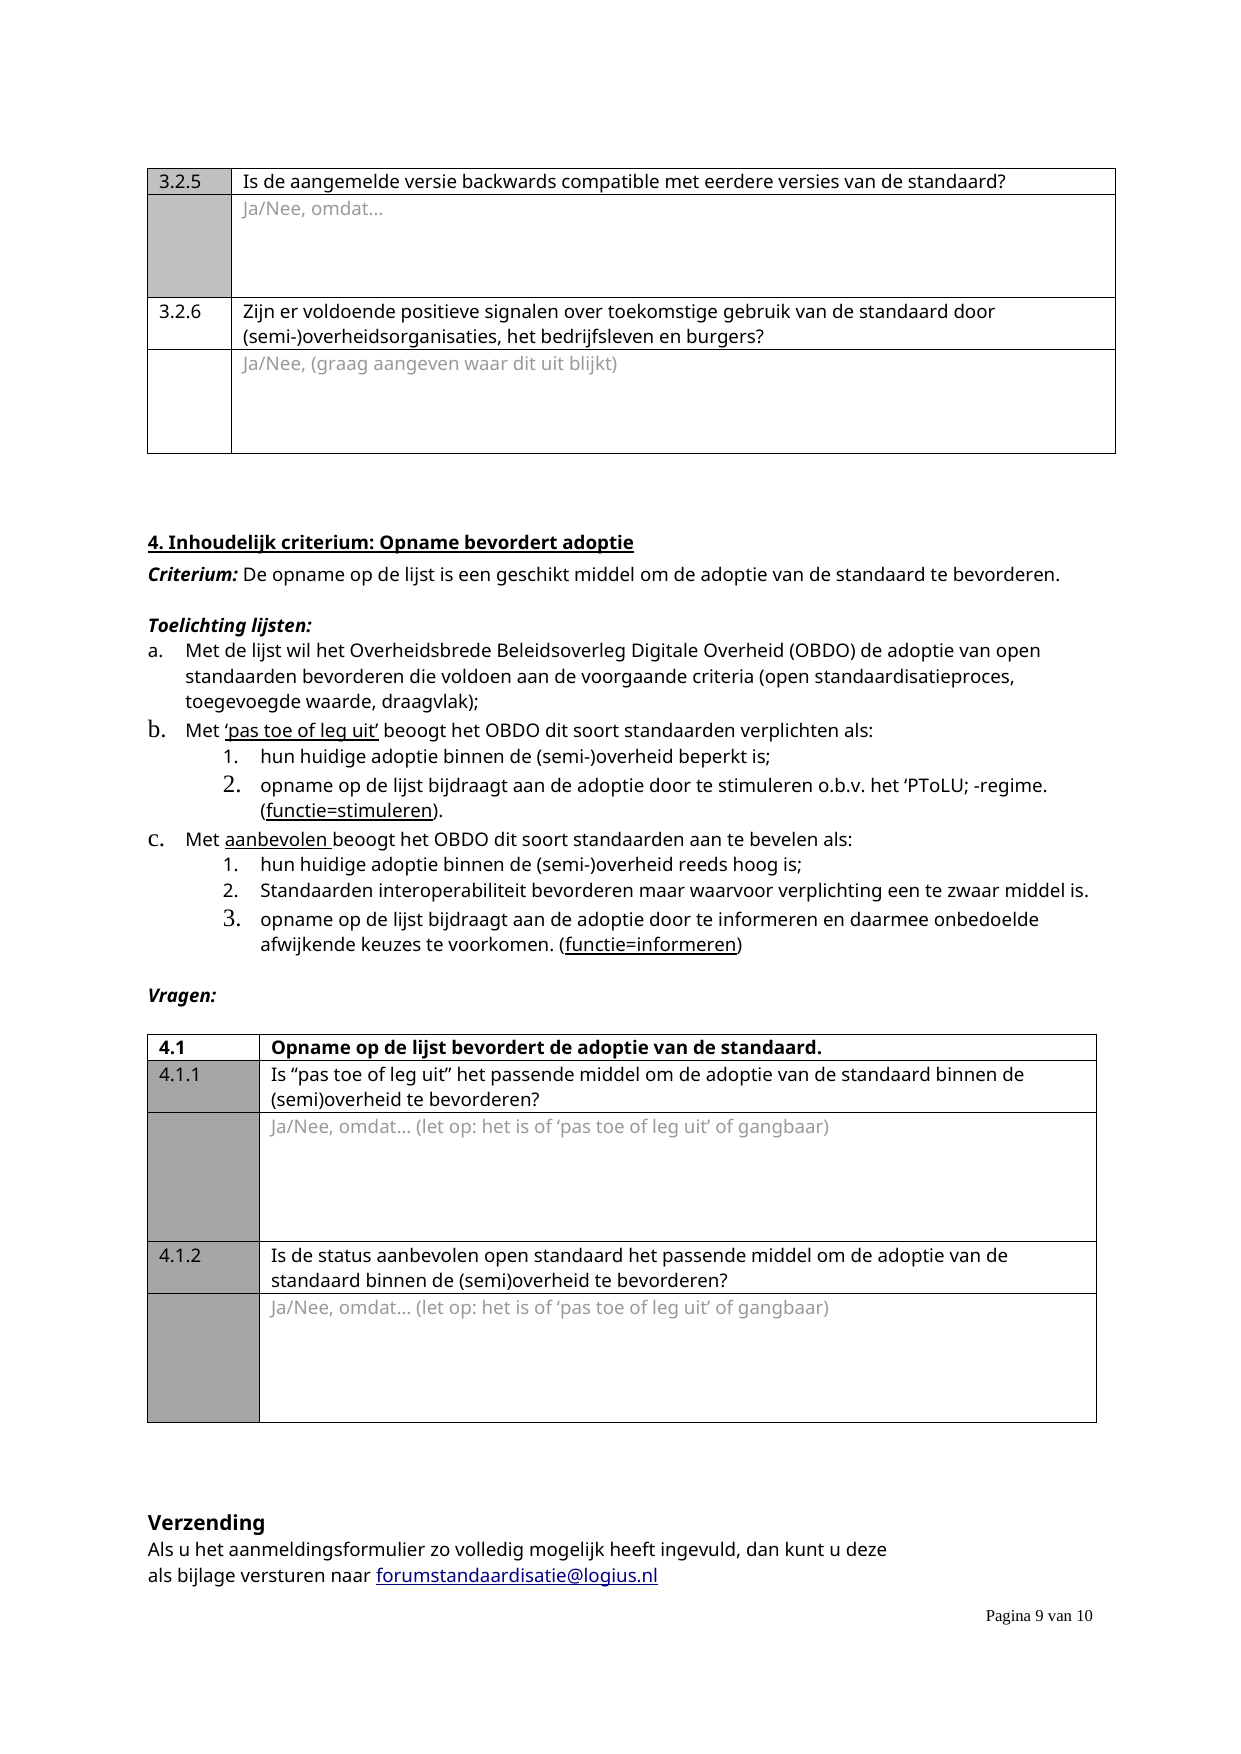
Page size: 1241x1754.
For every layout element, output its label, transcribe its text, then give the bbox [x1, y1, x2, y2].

table_cell [148, 195, 231, 297]
list Met aanbevolen beoogt het OBDO dit soort standaarden aan te bevelen als: [148, 823, 1092, 852]
table_cell Ja/Nee, omdat… [232, 195, 1115, 297]
text Criterium: De opname op de lijst is een geschikt middel om de adoptie van de standaard te bevorderen. [148, 561, 1092, 587]
table_cell Zijn er voldoende positieve signalen over toekomstige gebruik van de standaard door (semi-)overheidsorganisaties, het bedrijfsleven en burgers? [232, 298, 1115, 349]
text als bijlage versturen naar forumstandaardisatie@logius.nl [148, 1562, 1092, 1587]
table_cell Ja/Nee, (graag aangeven waar dit uit blijkt) [232, 350, 1115, 452]
table_cell 3.2.6 [148, 298, 231, 349]
table_cell Is de status aanbevolen open standaard het passende middel om de adoptie van de standaard binnen de (semi)overheid te bevorderen? [260, 1242, 1096, 1293]
table_header 4.1 [148, 1035, 259, 1060]
table_cell [148, 1113, 259, 1241]
list opname op de lijst bijdraagt aan de adoptie door te informeren en daarmee onbedoelde afwijkende keuzes te voorkomen. (functie=informeren) [223, 903, 1092, 957]
text Vragen: [148, 982, 1092, 1008]
table_cell Ja/Nee, omdat… (let op: het is of ‘pas toe of leg uit’ of gangbaar) [260, 1113, 1096, 1241]
table_cell Is de aangemelde versie backwards compatible met eerdere versies van de standaard? [232, 169, 1115, 194]
table_cell Ja/Nee, omdat… (let op: het is of ‘pas toe of leg uit’ of gangbaar) [260, 1294, 1096, 1422]
list opname op de lijst bijdraagt aan de adoptie door te stimuleren o.b.v. het ‘PToLU; -regime. (functie=stimuleren). [223, 769, 1092, 823]
list Met ‘pas toe of leg uit’ beoogt het OBDO dit soort standaarden verplichten als: [148, 714, 1092, 743]
table_cell 3.2.5 [148, 169, 231, 194]
table_cell [148, 350, 231, 452]
list hun huidige adoptie binnen de (semi-)overheid beperkt is; [223, 743, 1092, 769]
subtitle 4. Inhoudelijk criterium: Opname bevordert adoptie [148, 529, 1092, 555]
table_cell 4.1.1 [148, 1061, 259, 1112]
table_cell Is “pas toe of leg uit” het passende middel om de adoptie van de standaard binnen de (semi)overheid te bevorderen? [260, 1061, 1096, 1112]
table_header Opname op de lijst bevordert de adoptie van de standaard. [260, 1035, 1096, 1060]
list Standaarden interoperabiliteit bevorderen maar waarvoor verplichting een te zwaar middel is. [223, 877, 1092, 903]
text Verzending [148, 1508, 1092, 1536]
text Toelichting lijsten: [148, 612, 1092, 638]
text Als u het aanmeldingsformulier zo volledig mogelijk heeft ingevuld, dan kunt u deze [148, 1536, 1092, 1562]
list hun huidige adoptie binnen de (semi-)overheid reeds hoog is; [223, 852, 1092, 877]
list Met de lijst wil het Overheidsbrede Beleidsoverleg Digitale Overheid (OBDO) de adoptie van open standaarden bevorderen die voldoen aan de voorgaande criteria (open standaardisatieproces, toegevoegde waarde, draagvlak); [148, 638, 1092, 714]
table_cell [148, 1294, 259, 1422]
table_cell 4.1.2 [148, 1242, 259, 1293]
